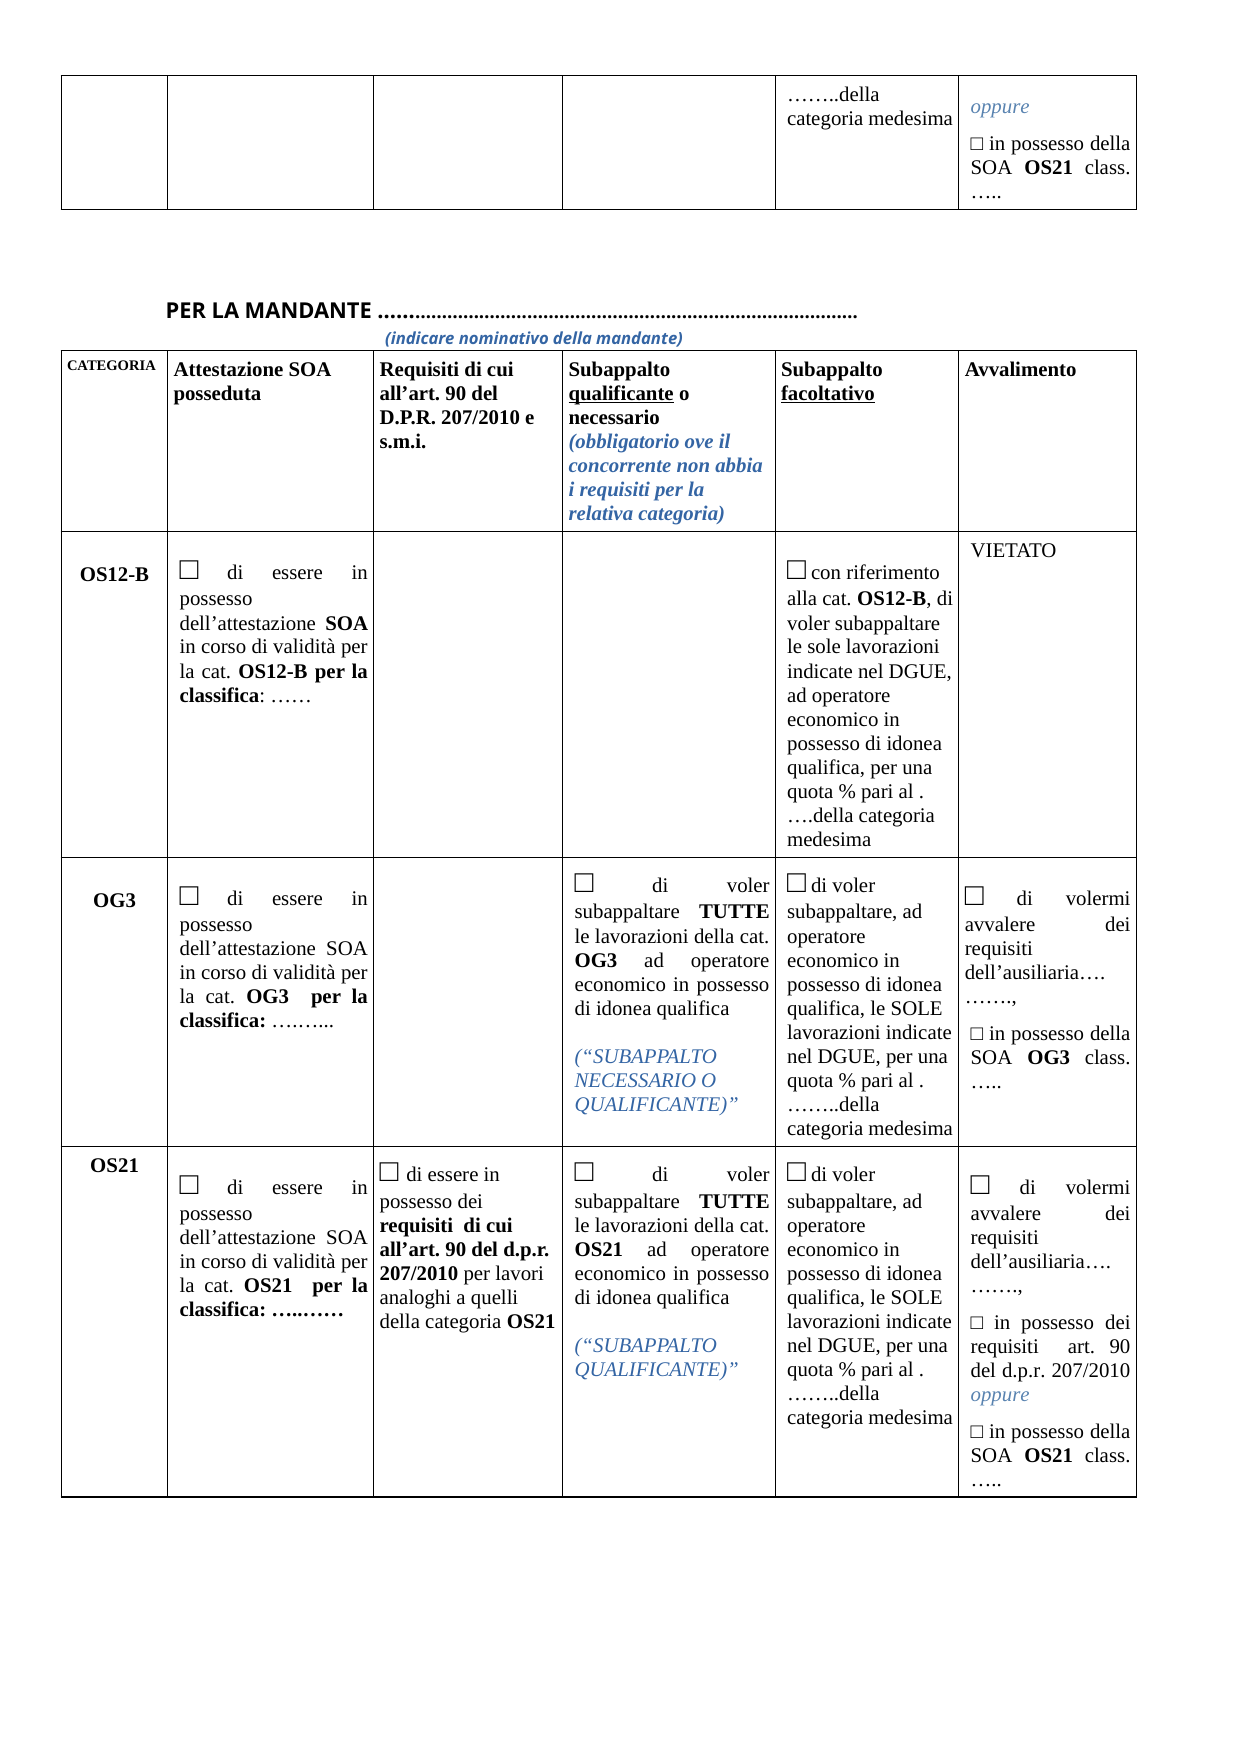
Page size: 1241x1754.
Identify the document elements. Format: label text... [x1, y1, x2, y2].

table_cell OS12-B [62, 532, 167, 857]
table_cell □ di volermi avvalere dei requisiti dell’ausiliaria….……., □ in possesso dei requisiti art. 90 del d.p.r. 207/2010 oppure □ in possesso della SOA OS21 class. ….. [959, 1147, 1136, 1496]
table_cell [168, 76, 373, 209]
table_cell □ con riferimento alla cat. OS12-B, di voler subappaltare le sole lavorazioni indicate nel DGUE, ad operatore economico in possesso di idonea qualifica, per una quota % pari al .….della categoria medesima [776, 532, 958, 857]
table_cell □ di essere in possesso dei requisiti di cui all’art. 90 del d.p.r. 207/2010 per lavori analoghi a quelli della categoria OS21 [374, 1147, 562, 1496]
table_cell [374, 532, 562, 857]
table_cell oppure □ in possesso della SOA OS21 class. ….. [959, 76, 1136, 209]
table_header Subappalto qualificante o necessario (obbligatorio ove il concorrente non abbia i requisiti per la relativa categoria) [563, 351, 775, 531]
table_cell □ di voler subappaltare, ad operatore economico in possesso di idonea qualifica, le SOLE lavorazioni indicate nel DGUE, per una quota % pari al .……..della categoria medesima [776, 1147, 958, 1496]
table_cell □ di essere in possesso dell’attestazione SOA in corso di validità per la cat. OS21 per la classifica: …..…… [168, 1147, 373, 1496]
table_header Avvalimento [959, 351, 1136, 531]
table_cell [563, 532, 775, 857]
table_cell □ di essere in possesso dell’attestazione SOA in corso di validità per la cat. OS12-B per la classifica: …… [168, 532, 373, 857]
table_cell □ di voler subappaltare TUTTE le lavorazioni della cat. OS21 ad operatore economico in possesso di idonea qualifica (“SUBAPPALTO QUALIFICANTE)” [563, 1147, 775, 1496]
table_header Subappalto facoltativo [776, 351, 958, 531]
table_cell ……..della categoria medesima [776, 76, 958, 209]
table_cell □ di essere in possesso dell’attestazione SOA in corso di validità per la cat. OG3 per la classifica: ….…... [168, 858, 373, 1146]
table_cell [62, 76, 167, 209]
table_header Requisiti di cui all’art. 90 del D.P.R. 207/2010 e s.m.i. [374, 351, 562, 531]
table_header Attestazione SOA posseduta [168, 351, 373, 531]
table_cell VIETATO [959, 532, 1136, 857]
text PER LA MANDANTE ………………………………………………....……………………….… [165, 295, 1122, 325]
table_cell [374, 76, 562, 209]
text (indicare nominativo della mandante) [165, 325, 1122, 350]
table_cell [374, 858, 562, 1146]
table_cell OG3 [62, 858, 167, 1146]
table_cell □ di volermi avvalere dei requisiti dell’ausiliaria….……., □ in possesso della SOA OG3 class. ….. [959, 858, 1136, 1146]
table_cell □ di voler subappaltare, ad operatore economico in possesso di idonea qualifica, le SOLE lavorazioni indicate nel DGUE, per una quota % pari al .……..della categoria medesima [776, 858, 958, 1146]
table_cell □ di voler subappaltare TUTTE le lavorazioni della cat. OG3 ad operatore economico in possesso di idonea qualifica (“SUBAPPALTO NECESSARIO O QUALIFICANTE)” [563, 858, 775, 1146]
table_cell OS21 [62, 1147, 167, 1496]
table_header CATEGORIA [62, 351, 167, 531]
table_cell [563, 76, 775, 209]
